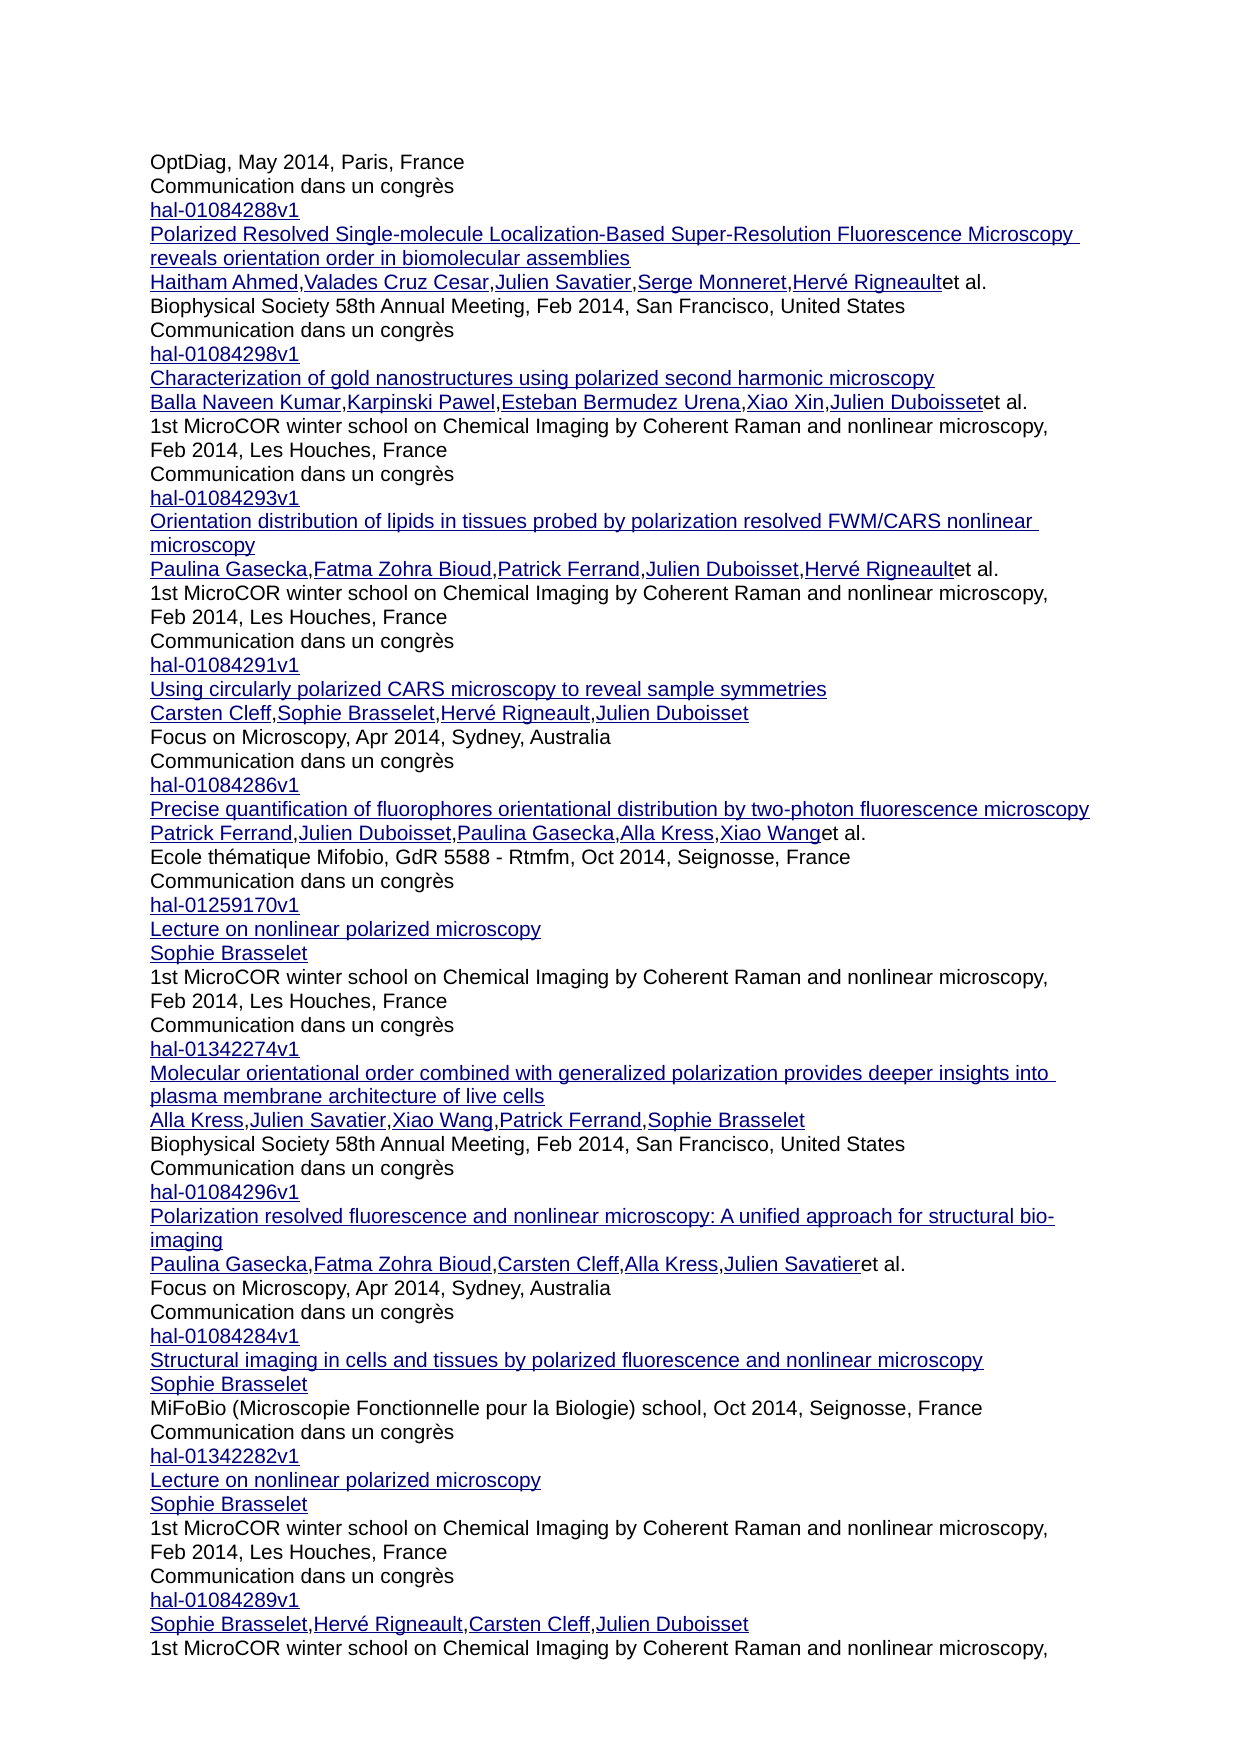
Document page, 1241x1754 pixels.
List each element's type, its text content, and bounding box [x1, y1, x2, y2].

table_cell Characterization of gold nanostructures using polarized second harmonic microscopy Balla Naveen Kumar,Karpinski Pawel,Esteban Bermudez Urena,Xiao Xin,Julien Duboissetet al. 1st MicroCOR winter school on Chemical Imaging by Coherent Raman and nonlinear microscopy, Feb 2014, Les Houches, France Communication dans un congrès hal-01084293v1 [150, 366, 1090, 509]
table_cell OptDiag, May 2014, Paris, France Communication dans un congrès hal-01084288v1 [150, 150, 1090, 222]
table_cell Molecular orientational order combined with generalized polarization provides deeper insights into plasma membrane architecture of live cells Alla Kress,Julien Savatier,Xiao Wang,Patrick Ferrand,Sophie Brasselet Biophysical Society 58th Annual Meeting, Feb 2014, San Francisco, United States Communication dans un congrès hal-01084296v1 [150, 1060, 1090, 1204]
table_cell Polarized Resolved Single-molecule Localization-Based Super-Resolution Fluorescence Microscopy reveals orientation order in biomolecular assemblies Haitham Ahmed,Valades Cruz Cesar,Julien Savatier,Serge Monneret,Hervé Rigneaultet al. Biophysical Society 58th Annual Meeting, Feb 2014, San Francisco, United States Communication dans un congrès hal-01084298v1 [150, 222, 1090, 366]
table_cell Structural imaging in cells and tissues by polarized fluorescence and nonlinear microscopy Sophie Brasselet MiFoBio (Microscopie Fonctionnelle pour la Biologie) school, Oct 2014, Seignosse, France Communication dans un congrès hal-01342282v1 [150, 1348, 1090, 1468]
table_cell Polarization resolved fluorescence and nonlinear microscopy: A unified approach for structural bio-imaging Paulina Gasecka,Fatma Zohra Bioud,Carsten Cleff,Alla Kress,Julien Savatieret al. Focus on Microscopy, Apr 2014, Sydney, Australia Communication dans un congrès hal-01084284v1 [150, 1204, 1090, 1348]
table_cell Patrick Ferrand,Julien Duboisset,Paulina Gasecka,Alla Kress,Xiao Wanget al. Ecole thématique Mifobio, GdR 5588 - Rtmfm, Oct 2014, Seignosse, France Communication dans un congrès hal-01259170v1 [150, 819, 1090, 917]
table_cell Orientation distribution of lipids in tissues probed by polarization resolved FWM/CARS nonlinear microscopy Paulina Gasecka,Fatma Zohra Bioud,Patrick Ferrand,Julien Duboisset,Hervé Rigneaultet al. 1st MicroCOR winter school on Chemical Imaging by Coherent Raman and nonlinear microscopy, Feb 2014, Les Houches, France Communication dans un congrès hal-01084291v1 [150, 509, 1090, 677]
table_cell Lecture on nonlinear polarized microscopy Sophie Brasselet 1st MicroCOR winter school on Chemical Imaging by Coherent Raman and nonlinear microscopy, Feb 2014, Les Houches, France Communication dans un congrès hal-01342274v1 [150, 917, 1090, 1060]
table_cell Resolving a sample’s symmetry with FWM microscopy using circular polarization Sophie Brasselet,Hervé Rigneault,Carsten Cleff,Julien Duboisset 1st MicroCOR winter school on Chemical Imaging by Coherent Raman and nonlinear microscopy, Feb 2014, Les Houches, France Communication dans un congrès hal-01084294v1 [150, 1611, 1090, 1659]
table_cell Using circularly polarized CARS microscopy to reveal sample symmetries Carsten Cleff,Sophie Brasselet,Hervé Rigneault,Julien Duboisset Focus on Microscopy, Apr 2014, Sydney, Australia Communication dans un congrès hal-01084286v1 [150, 677, 1090, 797]
table_cell Lecture on nonlinear polarized microscopy Sophie Brasselet 1st MicroCOR winter school on Chemical Imaging by Coherent Raman and nonlinear microscopy, Feb 2014, Les Houches, France Communication dans un congrès hal-01084289v1 [150, 1468, 1090, 1611]
table_cell Precise quantification of fluorophores orientational distribution by two-photon fluorescence microscopy [150, 797, 1090, 818]
